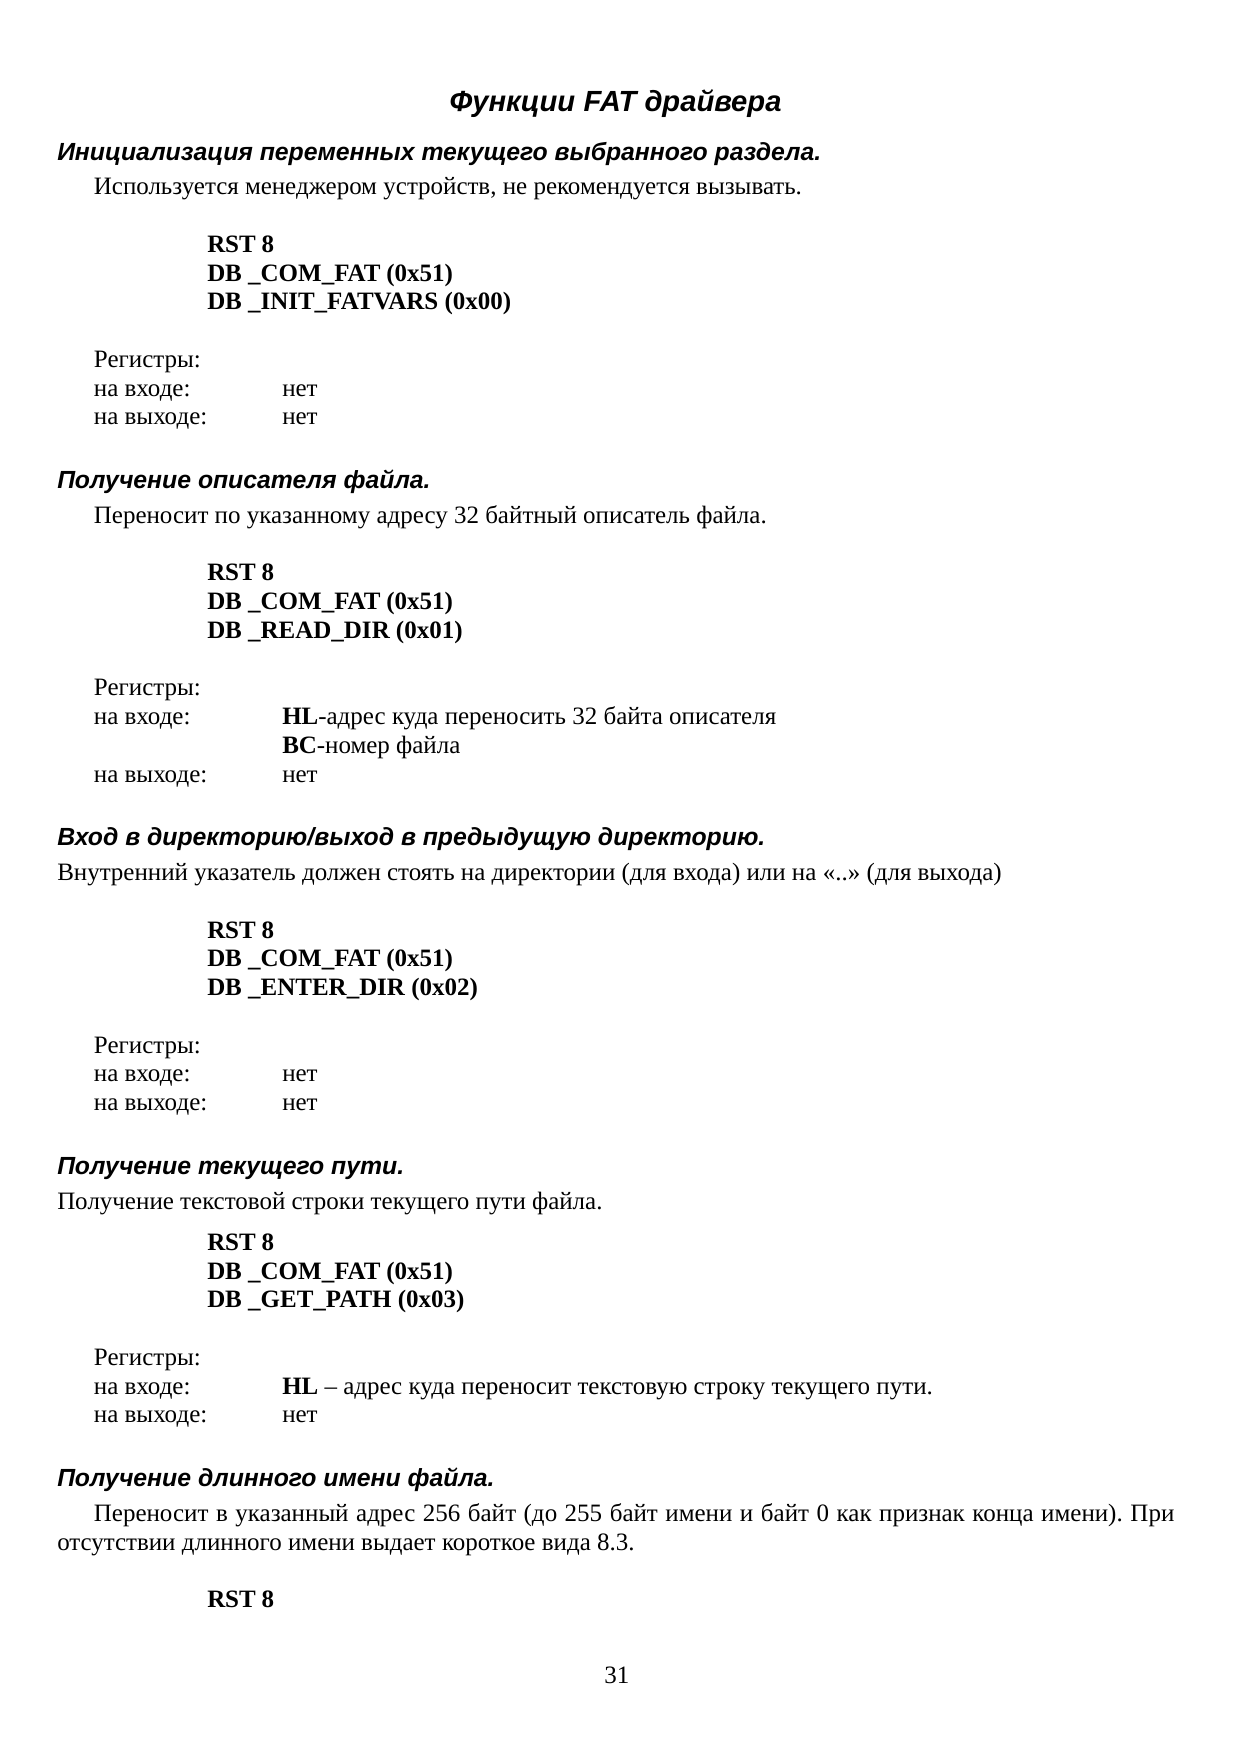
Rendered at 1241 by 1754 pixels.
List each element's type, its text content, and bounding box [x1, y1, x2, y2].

text Получение текстовой строки текущего пути файла. [57, 1186, 1176, 1214]
text DB _COM_FAT (0x51) [57, 1256, 1176, 1284]
text DB _READ_DIR (0x01) [57, 615, 1176, 644]
text Регистры: [57, 344, 1176, 373]
text DB _COM_FAT (0x51) [57, 258, 1176, 286]
subtitle Инициализация переменных текущего выбранного раздела. [57, 137, 1176, 165]
subtitle Получение описателя файла. [57, 465, 1176, 494]
text RST 8 [57, 229, 1176, 258]
text на выходе: нет [57, 401, 1176, 430]
subtitle Получение текущего пути. [57, 1151, 1176, 1179]
text на выходе: нет [57, 759, 1176, 787]
subtitle Функции FAT драйвера [57, 84, 1176, 118]
text Регистры: [57, 672, 1176, 701]
text DB _ENTER_DIR (0x02) [57, 972, 1176, 1001]
text Внутренний указатель должен стоять на директории (для входа) или на «..» (для выхода) [57, 857, 1176, 886]
text DB _COM_FAT (0x51) [57, 586, 1176, 615]
text BC-номер файла [57, 730, 1176, 759]
subtitle Получение длинного имени файла. [57, 1463, 1176, 1492]
text Используется менеджером устройств, не рекомендуется вызывать. [57, 171, 1176, 200]
text DB _COM_FAT (0x51) [57, 943, 1176, 972]
text на входе: нет [57, 373, 1176, 401]
text Переносит по указанному адресу 32 байтный описатель файла. [57, 500, 1176, 529]
text на входе: нет [57, 1058, 1176, 1087]
text на входе: HL-адрес куда переносить 32 байта описателя [57, 701, 1176, 730]
text RST 8 [57, 1584, 1176, 1613]
text на выходе: нет [57, 1087, 1176, 1116]
text Переносит в указанный адрес 256 байт (до 255 байт имени и байт 0 как признак конца имени). При отсутствии длинного имени выдает короткое вида 8.3. [57, 1498, 1176, 1556]
subtitle Вход в директорию/выход в предыдущую директорию. [57, 822, 1176, 851]
text RST 8 [57, 1227, 1176, 1256]
text Регистры: [57, 1342, 1176, 1371]
text Регистры: [57, 1030, 1176, 1058]
text на выходе: нет [57, 1399, 1176, 1428]
text RST 8 [57, 557, 1176, 586]
text на входе: HL – адрес куда переносит текстовую строку текущего пути. [57, 1371, 1176, 1399]
text DB _INIT_FATVARS (0x00) [57, 286, 1176, 315]
text RST 8 [57, 915, 1176, 943]
text DB _GET_PATH (0x03) [57, 1284, 1176, 1313]
